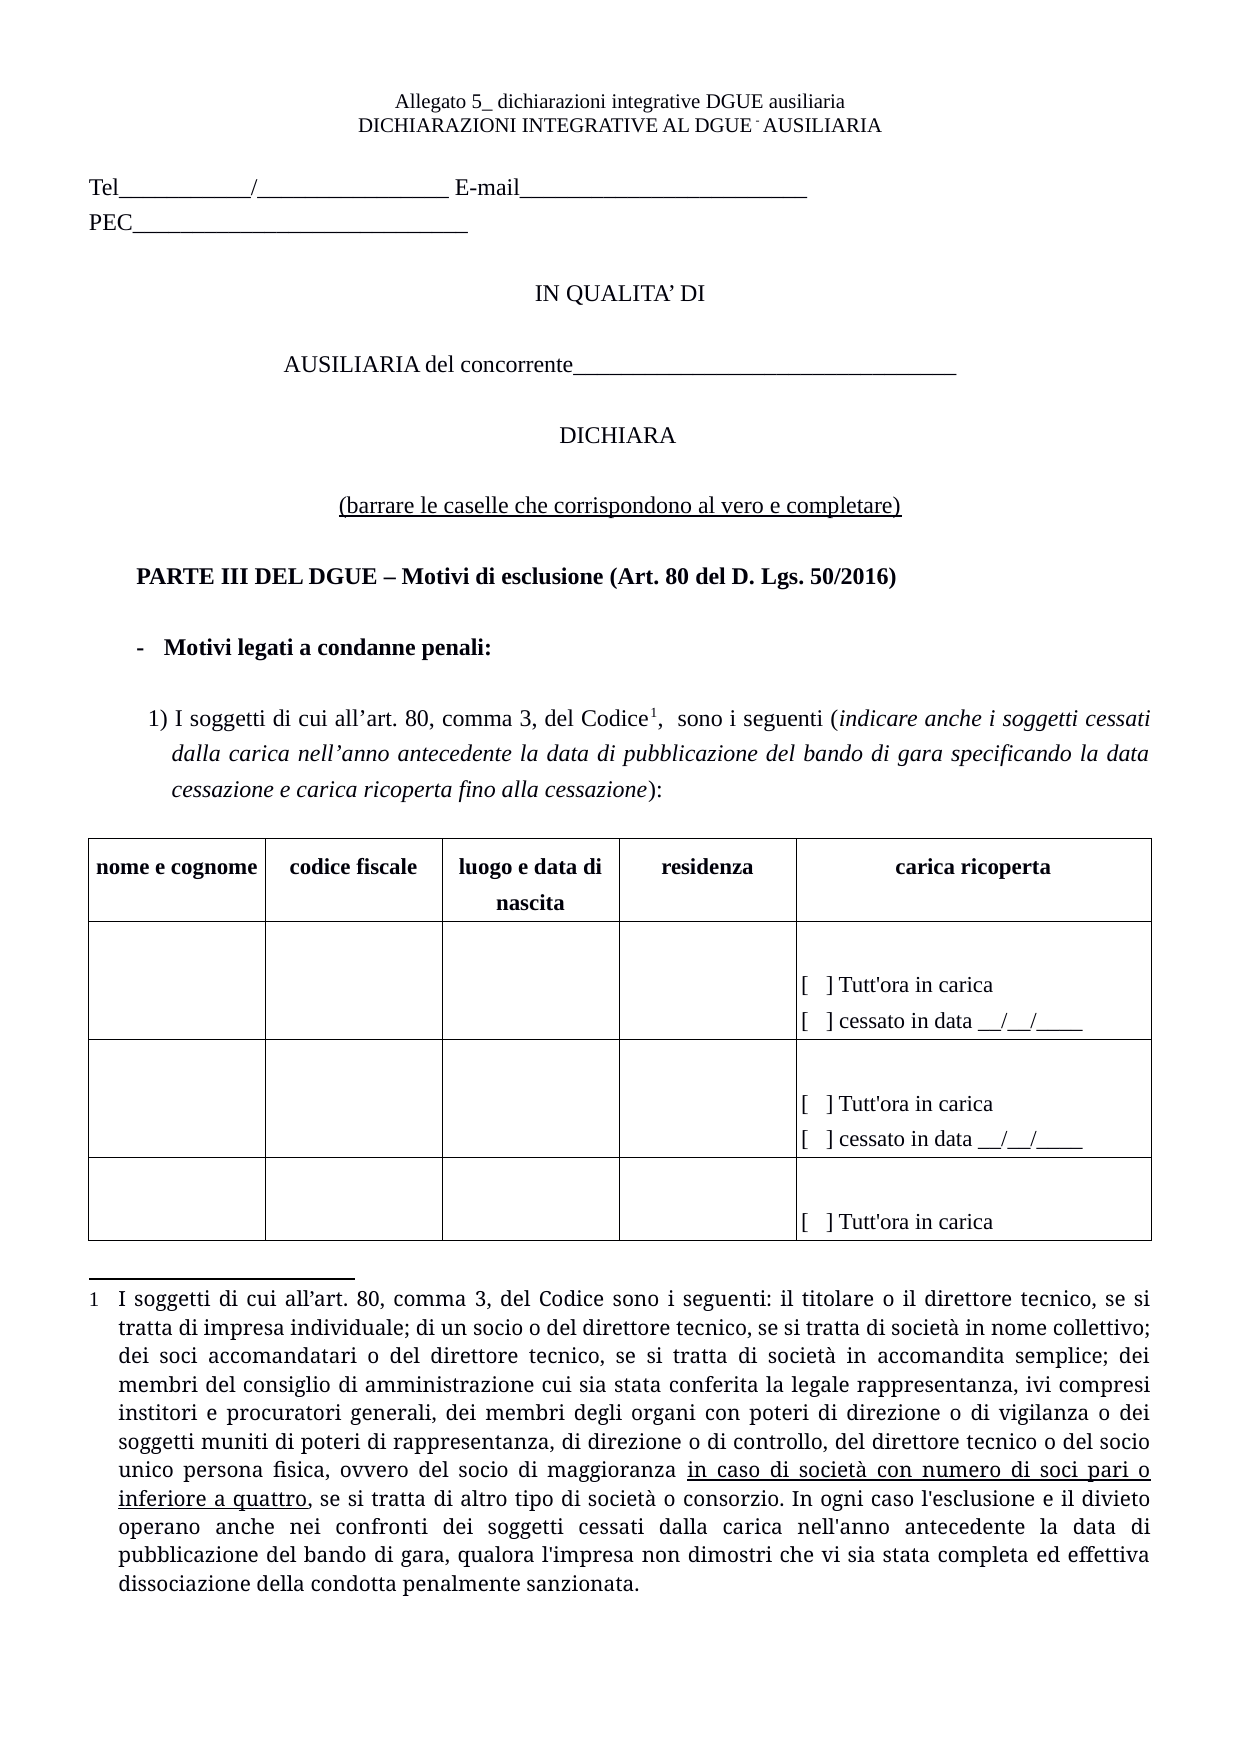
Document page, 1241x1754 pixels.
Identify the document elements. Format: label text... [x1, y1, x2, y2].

text AUSILIARIA del concorrente________________________________ [89, 342, 1151, 377]
table_header residenza [620, 839, 796, 921]
table_cell [266, 1158, 442, 1240]
text 1) I soggetti di cui all’art. 80, comma 3, del Codice, sono i seguenti (indicare anche i soggetti cessati dalla carica nell’anno antecedente la data di pubblicazione del bando di gara specificando la data cessazione e carica ricoperta fino alla cessazione): [148, 696, 1151, 802]
table_cell [620, 1040, 796, 1157]
table_cell [ ] Tutt'ora in carica [ ] cessato in data __/__/____ [797, 1040, 1151, 1157]
text I soggetti di cui all’art. 80, comma 3, del Codice sono i seguenti: il titolare o il direttore tecnico, se si tratta di impresa individuale; di un socio o del direttore tecnico, se si tratta di società in nome collettivo; dei soci accomandatari o del direttore tecnico, se si tratta di società in accomandita semplice; dei membri del consiglio di amministrazione cui sia stata conferita la legale rappresentanza, ivi compresi institori e procuratori generali, dei membri degli organi con poteri di direzione o di vigilanza o dei soggetti muniti di poteri di rappresentanza, di direzione o di controllo, del direttore tecnico o del socio unico persona fisica, ovvero del socio di maggioranza in caso di società con numero di soci pari o inferiore a quattro, se si tratta di altro tipo di società o consorzio. In ogni caso l'esclusione e il divieto operano anche nei confronti dei soggetti cessati dalla carica nell'anno antecedente la data di pubblicazione del bando di gara, qualora l'impresa non dimostri che vi sia stata completa ed effettiva dissociazione della condotta penalmente sanzionata. [89, 1284, 1151, 1597]
text Tel___________/________________ E-mail________________________ PEC____________________________ [89, 165, 1151, 236]
table_cell [443, 1158, 619, 1240]
table_cell [620, 1158, 796, 1240]
table_cell [266, 922, 442, 1039]
text PARTE III DEL DGUE – Motivi di esclusione (Art. 80 del D. Lgs. 50/2016) [136, 554, 1151, 590]
table_cell [443, 922, 619, 1039]
table_cell [ ] Tutt'ora in carica [797, 1158, 1151, 1240]
table_cell [ ] Tutt'ora in carica [ ] cessato in data __/__/____ [797, 922, 1151, 1039]
table_cell [89, 922, 265, 1039]
table_cell [266, 1040, 442, 1157]
table_cell [89, 1158, 265, 1240]
text IN QUALITA’ DI [89, 271, 1151, 307]
table_header luogo e data di nascita [443, 839, 619, 921]
text - Motivi legati a condanne penali: [136, 625, 1151, 661]
table_cell [89, 1040, 265, 1157]
table_header carica ricoperta [797, 839, 1151, 921]
table_header codice fiscale [266, 839, 442, 921]
table_cell [443, 1040, 619, 1157]
text DICHIARA [89, 413, 1151, 448]
table_header nome e cognome [89, 839, 265, 921]
text (barrare le caselle che corrispondono al vero e completare) [89, 484, 1151, 519]
table_cell [620, 922, 796, 1039]
